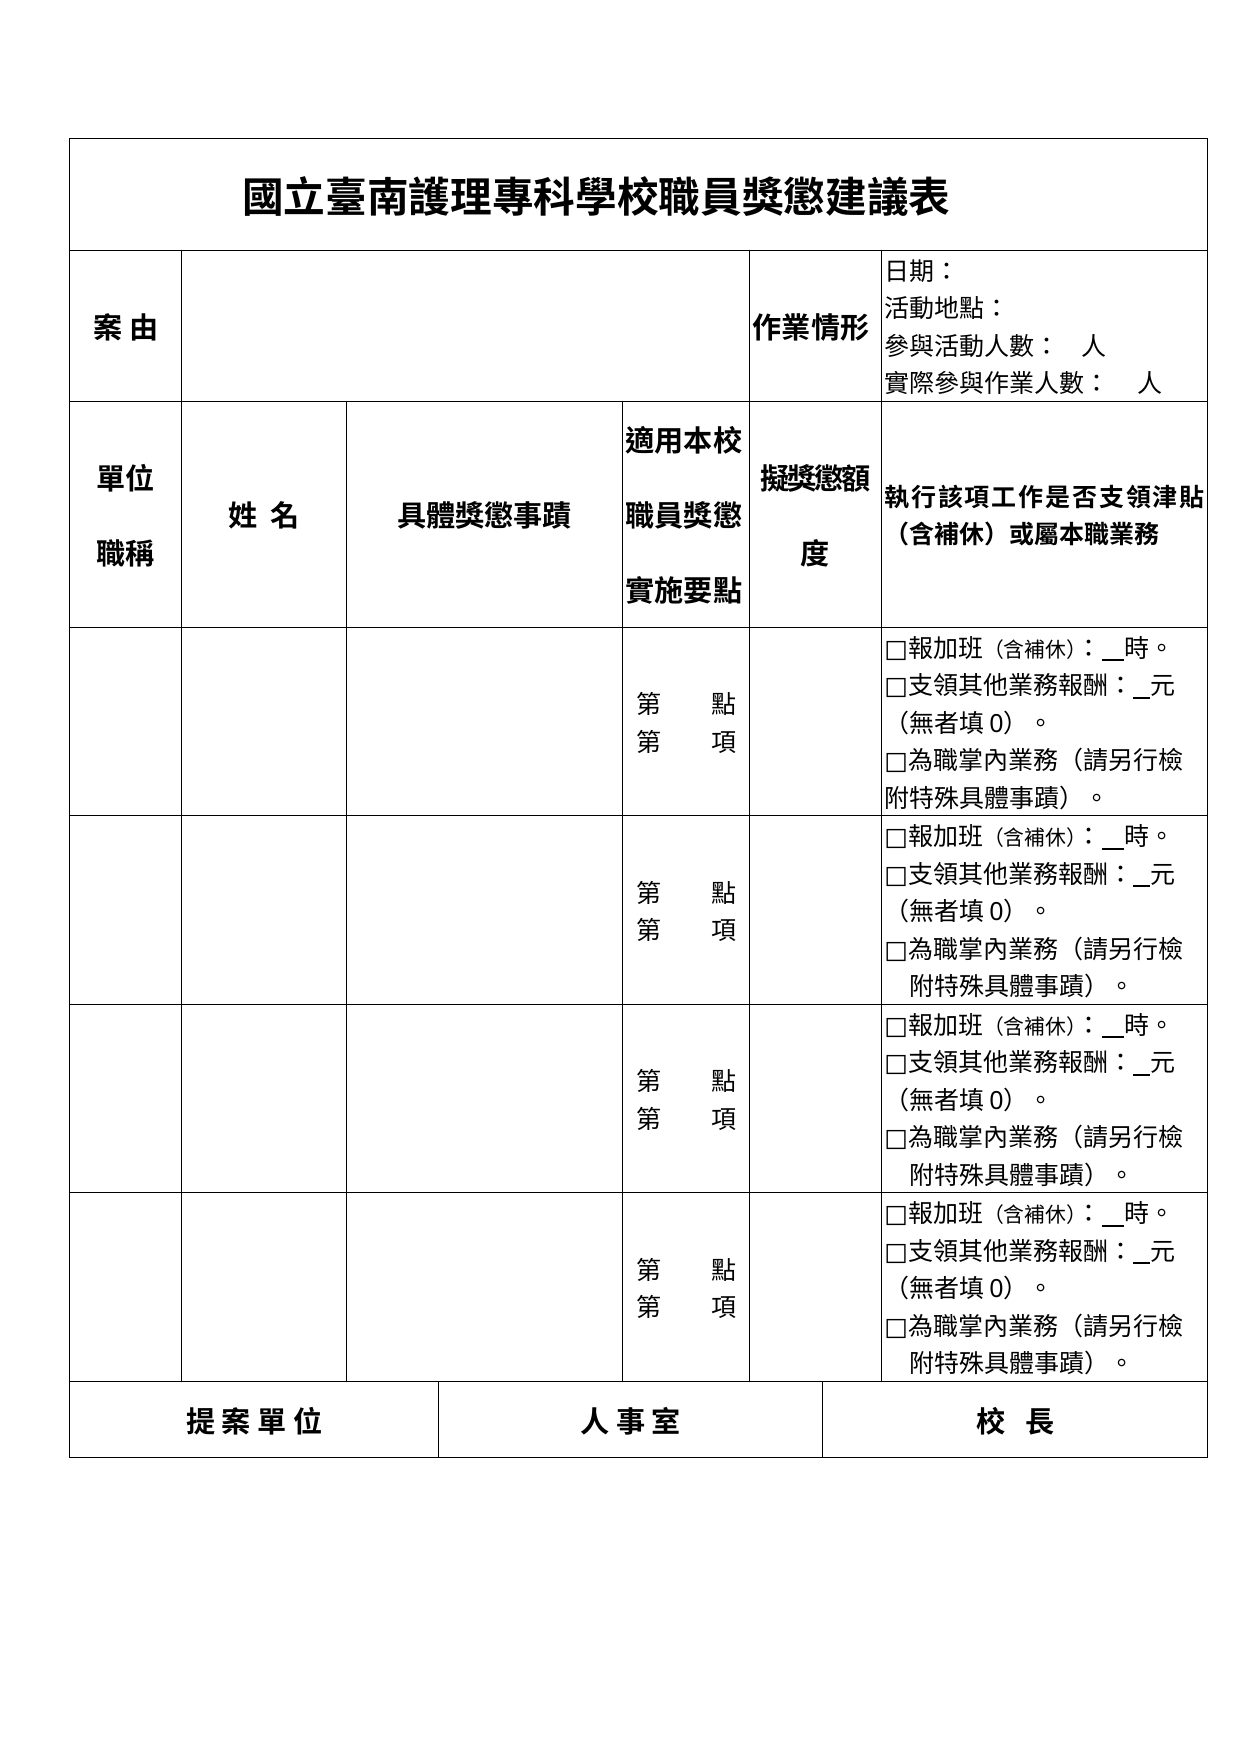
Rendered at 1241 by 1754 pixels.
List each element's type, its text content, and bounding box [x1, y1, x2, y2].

table_cell □報加班（含補休）： 時。 □支領其他業務報酬： 元（無者填0）。 □為職掌內業務（請另行檢附特殊具體事蹟）。 [882, 816, 1207, 1004]
table_cell [70, 1193, 181, 1381]
table_cell 第 點 第 項 [623, 1005, 749, 1192]
table_cell 單位 職稱 [70, 402, 181, 627]
table_cell [750, 1193, 881, 1381]
table_cell 提 案 單 位 [70, 1382, 438, 1457]
table_cell [347, 1193, 622, 1381]
table_cell 第 點 第 項 [623, 1193, 749, 1381]
table_cell [70, 816, 181, 1004]
table_cell 人 事 室 [439, 1382, 822, 1457]
table_cell 適用本校職員獎懲實施要點 [623, 402, 749, 627]
table_cell [347, 628, 622, 815]
table_cell [750, 628, 881, 815]
table_cell □報加班（含補休）： 時。 □支領其他業務報酬： 元（無者填0）。 □為職掌內業務（請另行檢附特殊具體事蹟）。 [882, 1193, 1207, 1381]
table_cell 擬獎懲額度 [750, 402, 881, 627]
table_cell [182, 251, 749, 401]
table_cell [182, 1005, 346, 1192]
table_cell [182, 816, 346, 1004]
table_cell [347, 1005, 622, 1192]
table_cell □報加班（含補休）： 時。 □支領其他業務報酬： 元（無者填0）。 □為職掌內業務（請另行檢附特殊具體事蹟）。 [882, 628, 1207, 815]
table_cell 日期： 活動地點： 參與活動人數： 人 實際參與作業人數： 人 [882, 251, 1207, 401]
table_cell [750, 816, 881, 1004]
table_cell 姓 名 [182, 402, 346, 627]
table_cell [750, 1005, 881, 1192]
table_cell [182, 628, 346, 815]
table_cell [182, 1193, 346, 1381]
table_cell 具體獎懲事蹟 [347, 402, 622, 627]
table_cell [70, 628, 181, 815]
table_cell 第 點 第 項 [623, 628, 749, 815]
table_header 國立臺南護理專科學校職員獎懲建議表 [70, 139, 1207, 249]
table_cell [70, 1005, 181, 1192]
table_cell 執行該項工作是否支領津貼（含補休）或屬本職業務 [882, 402, 1207, 627]
table_cell 作業情形 [750, 251, 881, 401]
table_cell 校 長 [823, 1382, 1207, 1457]
table_cell [347, 816, 622, 1004]
table_cell □報加班（含補休）： 時。 □支領其他業務報酬： 元（無者填0）。 □為職掌內業務（請另行檢附特殊具體事蹟）。 [882, 1005, 1207, 1192]
table_cell 案 由 [70, 251, 181, 401]
table_cell 第 點 第 項 [623, 816, 749, 1004]
